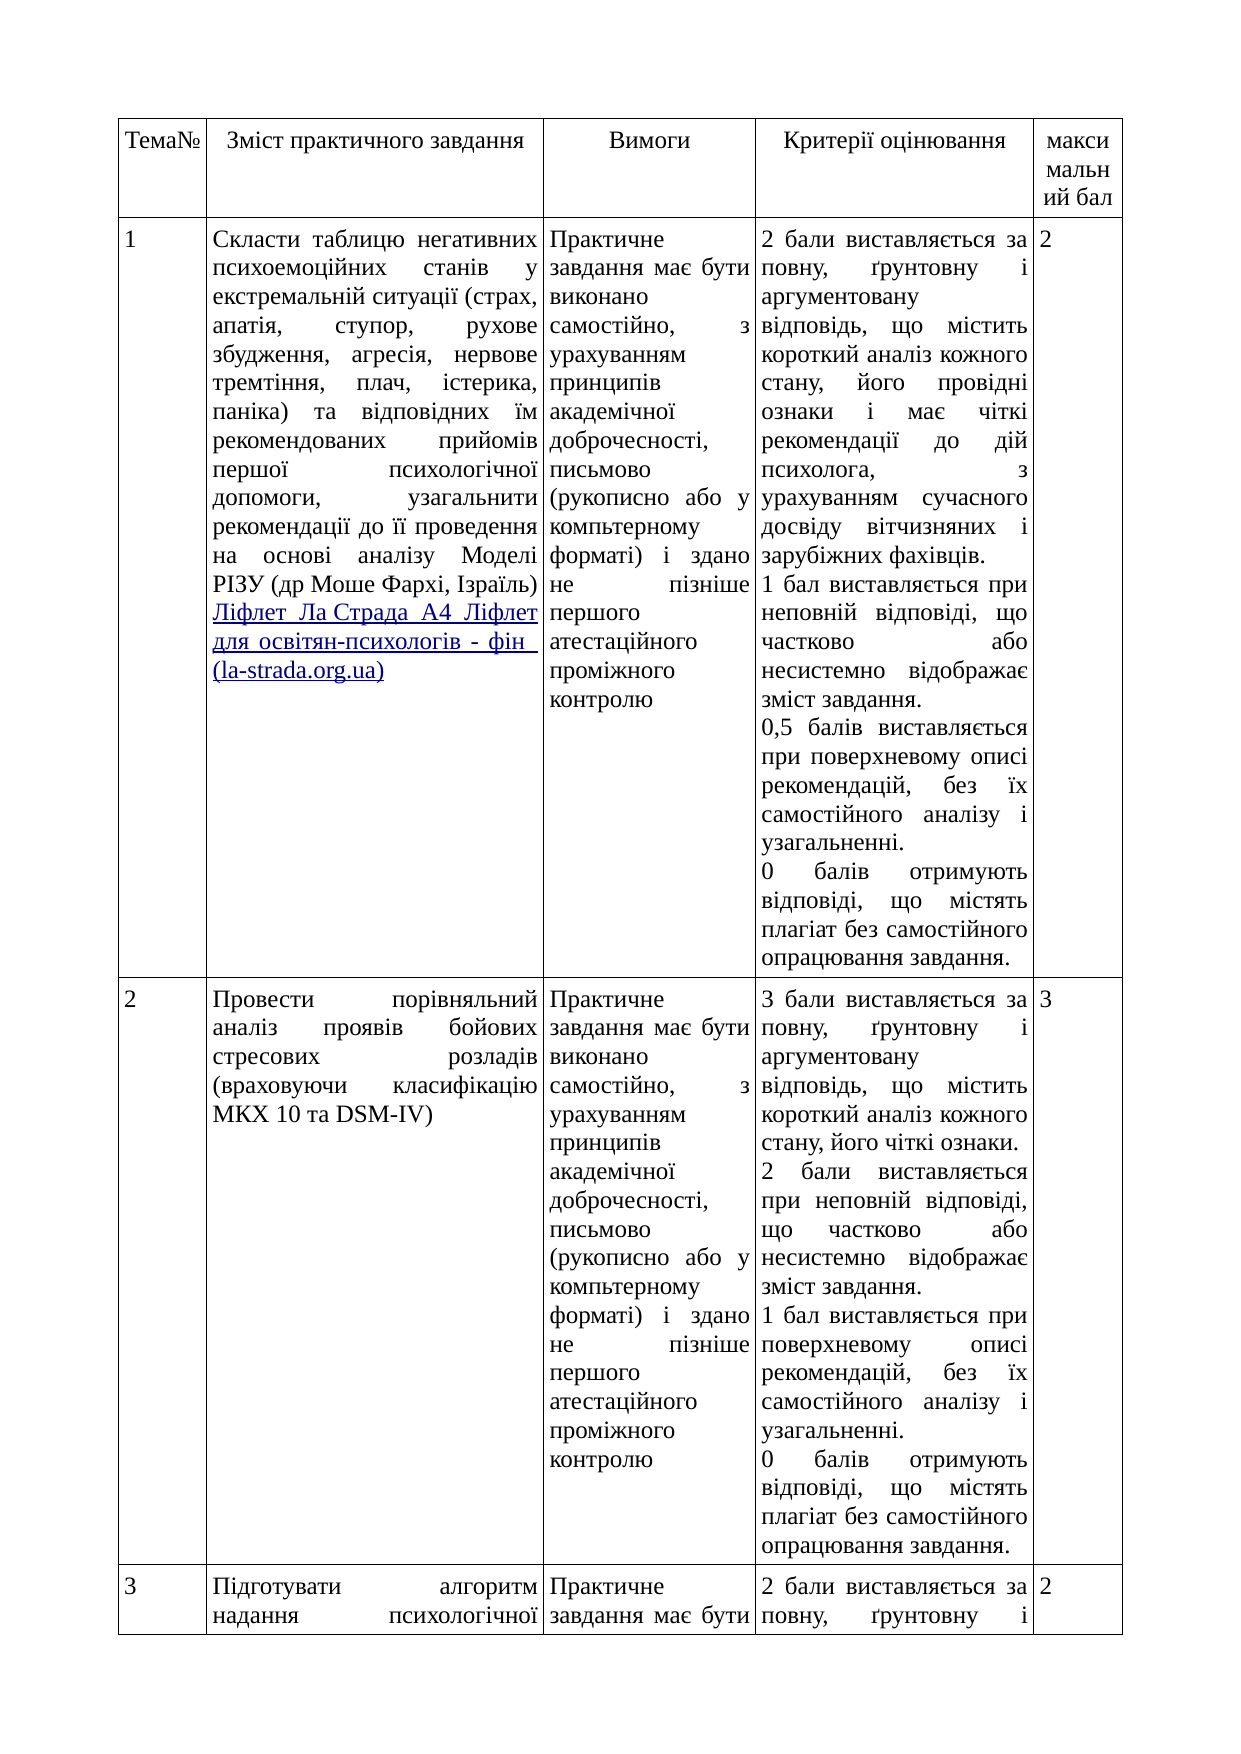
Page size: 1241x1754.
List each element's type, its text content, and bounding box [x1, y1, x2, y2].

table_cell 2 бали виставляється за повну, ґрунтовну і аргументовану відповідь, що містить короткий аналіз кожного стану, його провідні ознаки і має чіткі рекомендації до дій психолога, з урахуванням сучасного досвіду вітчизняних і зарубіжних фахівців. 1 бал виставляється при неповній відповіді, що частково або несистемно відображає зміст завдання. 0,5 балів виставляється при поверхневому описі рекомендацій, без їх самостійного аналізу і узагальненні. 0 балів отримують відповіді, що містять плагіат без самостійного опрацювання завдання. [756, 218, 1033, 977]
table_header максимальний бал [1034, 119, 1122, 217]
table_header Критерії оцінювання [756, 119, 1033, 217]
table_cell 2 [119, 978, 206, 1564]
table_cell Практичне завдання має бути виконано самостійно, з урахуванням принципів академічної доброчесності, письмово (рукописно або у компьтерному форматі) і здано не пізніше першого атестаційного проміжного контролю [544, 978, 755, 1564]
table_cell Скласти таблицю негативних психоемоційних станів у екстремальній ситуації (страх, апатія, ступор, рухове збудження, агресія, нервове тремтіння, плач, істерика, паніка) та відповідних їм рекомендованих прийомів першої психологічної допомоги, узагальнити рекомендації до її проведення на основі аналізу Моделі РІЗУ (др Моше Фархі, Ізраїль) Ліфлет_Ла Страда_А4_Ліфлет для освітян-психологів - фін_ (la-strada.org.ua) [207, 218, 543, 977]
table_cell Практичне завдання має бути виконано самостійно, з урахуванням принципів академічної доброчесності, письмово (рукописно або у компьтерному форматі) і здано не пізніше першого атестаційного проміжного контролю [544, 218, 755, 977]
table_cell 2 бали виставляється за повну, ґрунтовну і [756, 1565, 1033, 1634]
table_cell Підготувати алгоритм надання психологічної [207, 1565, 543, 1634]
table_cell Провести порівняльний аналіз проявів бойових стресових розладів (враховуючи класифікацію МКХ 10 та DSM-IV) [207, 978, 543, 1564]
table_header Зміст практичного завдання [207, 119, 543, 217]
table_header Тема№ [119, 119, 206, 217]
table_header Вимоги [544, 119, 755, 217]
table_cell Практичне завдання має бути [544, 1565, 755, 1634]
table_cell 2 [1034, 1565, 1122, 1634]
table_cell 3 [1034, 978, 1122, 1564]
table_cell 3 бали виставляється за повну, ґрунтовну і аргументовану відповідь, що містить короткий аналіз кожного стану, його чіткі ознаки. 2 бали виставляється при неповній відповіді, що частково або несистемно відображає зміст завдання. 1 бал виставляється при поверхневому описі рекомендацій, без їх самостійного аналізу і узагальненні. 0 балів отримують відповіді, що містять плагіат без самостійного опрацювання завдання. [756, 978, 1033, 1564]
table_cell 2 [1034, 218, 1122, 977]
table_cell 3 [119, 1565, 206, 1634]
table_cell 1 [119, 218, 206, 977]
